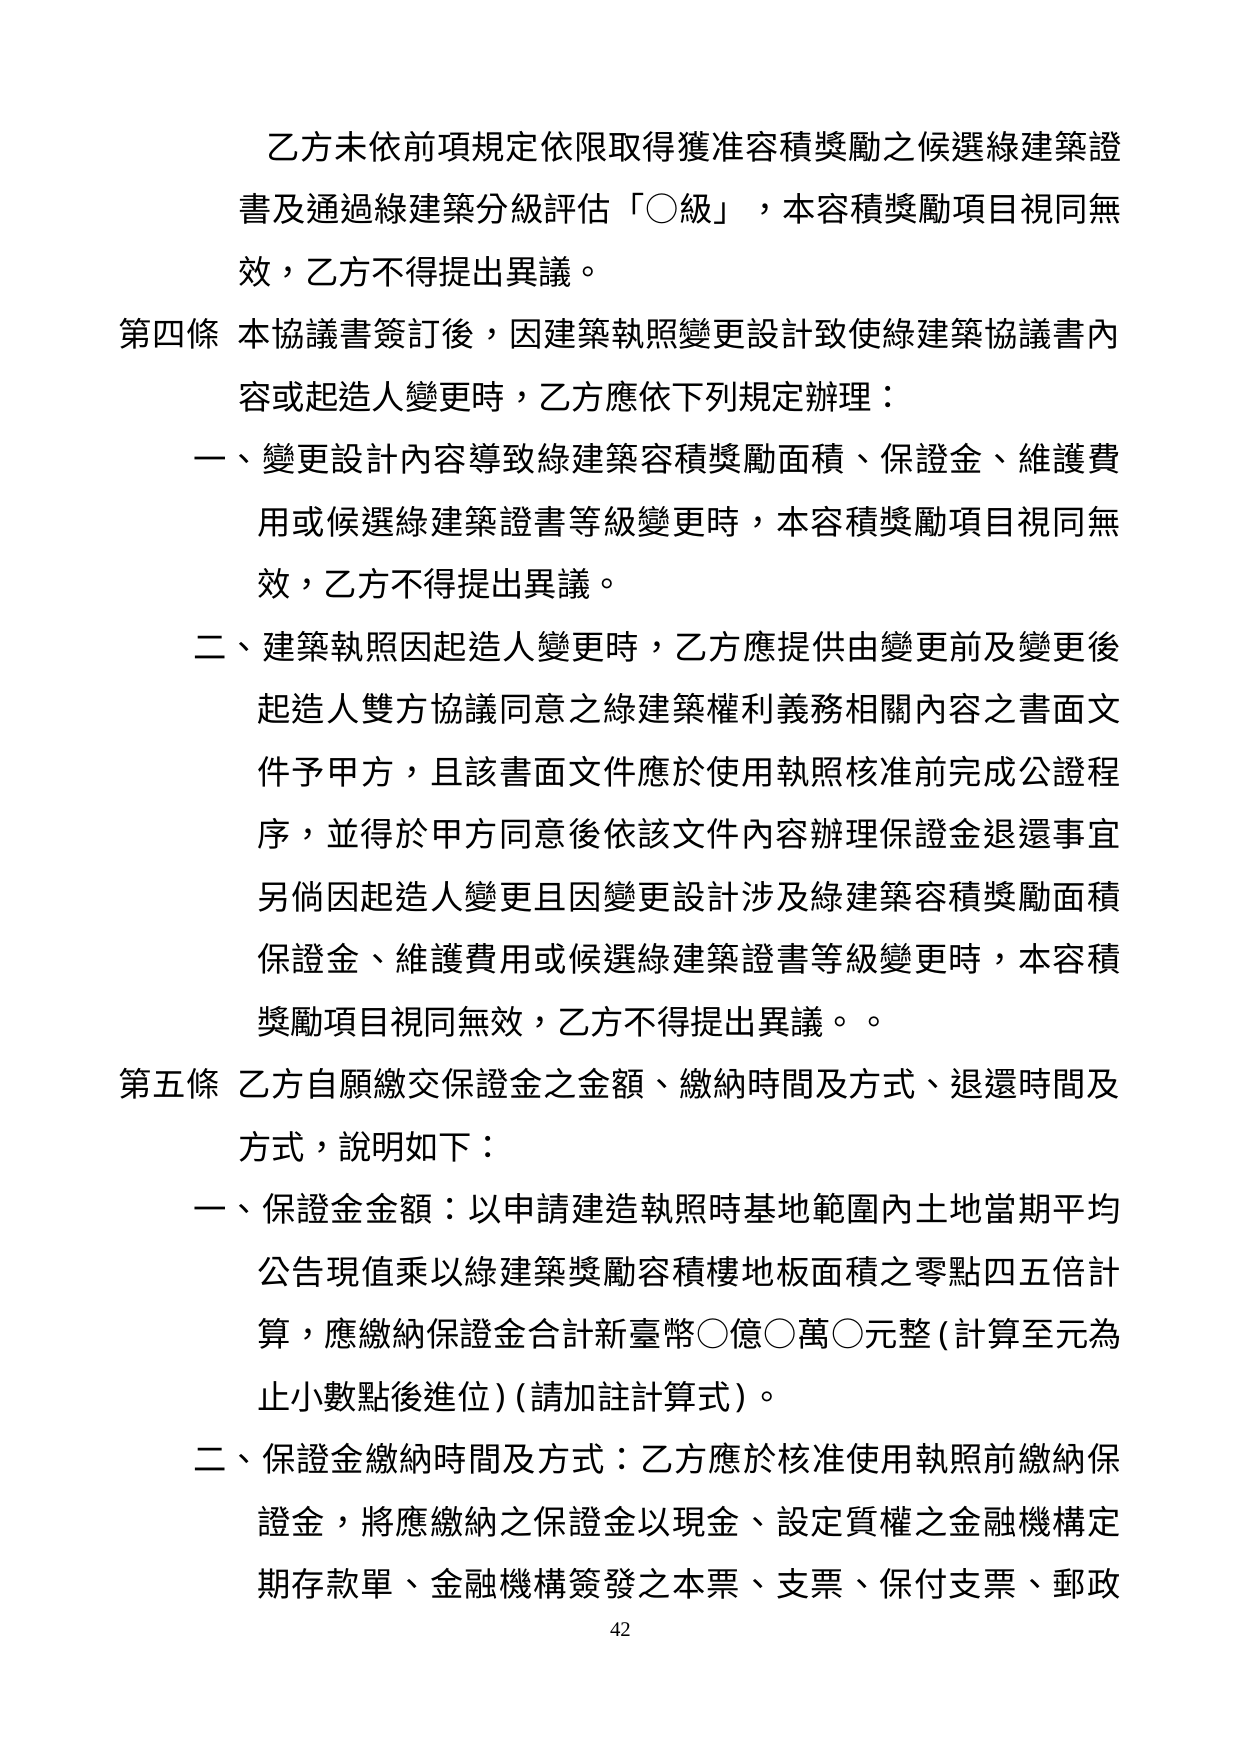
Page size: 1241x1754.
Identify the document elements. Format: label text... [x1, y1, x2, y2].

text 第五條 乙方自願繳交保證金之金額、繳納時間及方式、退還時間及方式，說明如下： [118, 1040, 1122, 1165]
text 二、保證金繳納時間及方式：乙方應於核准使用執照前繳納保證金，將應繳納之保證金以現金、設定質權之金融機構定期存款單、金融機構簽發之本票、支票、保付支票、郵政 [193, 1415, 1122, 1603]
text 一、保證金金額：以申請建造執照時基地範圍內土地當期平均公告現值乘以綠建築獎勵容積樓地板面積之零點四五倍計算，應繳納保證金合計新臺幣○億○萬○元整(計算至元為止小數點後進位)(請加註計算式)。 [193, 1165, 1122, 1415]
text 二、建築執照因起造人變更時，乙方應提供由變更前及變更後起造人雙方協議同意之綠建築權利義務相關內容之書面文件予甲方，且該書面文件應於使用執照核准前完成公證程序，並得於甲方同意後依該文件內容辦理保證金退還事宜。另倘因起造人變更且因變更設計涉及綠建築容積獎勵面積、保證金、維護費用或候選綠建築證書等級變更時，本容積獎勵項目視同無效，乙方不得提出異議。。 [193, 603, 1122, 1040]
text 一、變更設計內容導致綠建築容積獎勵面積、保證金、維護費用或候選綠建築證書等級變更時，本容積獎勵項目視同無效，乙方不得提出異議。 [193, 415, 1122, 603]
text 乙方未依前項規定依限取得獲准容積獎勵之候選綠建築證書及通過綠建築分級評估「○級」，本容積獎勵項目視同無效，乙方不得提出異議。 [118, 103, 1122, 290]
text 第四條 本協議書簽訂後，因建築執照變更設計致使綠建築協議書內容或起造人變更時，乙方應依下列規定辦理： [118, 290, 1122, 415]
